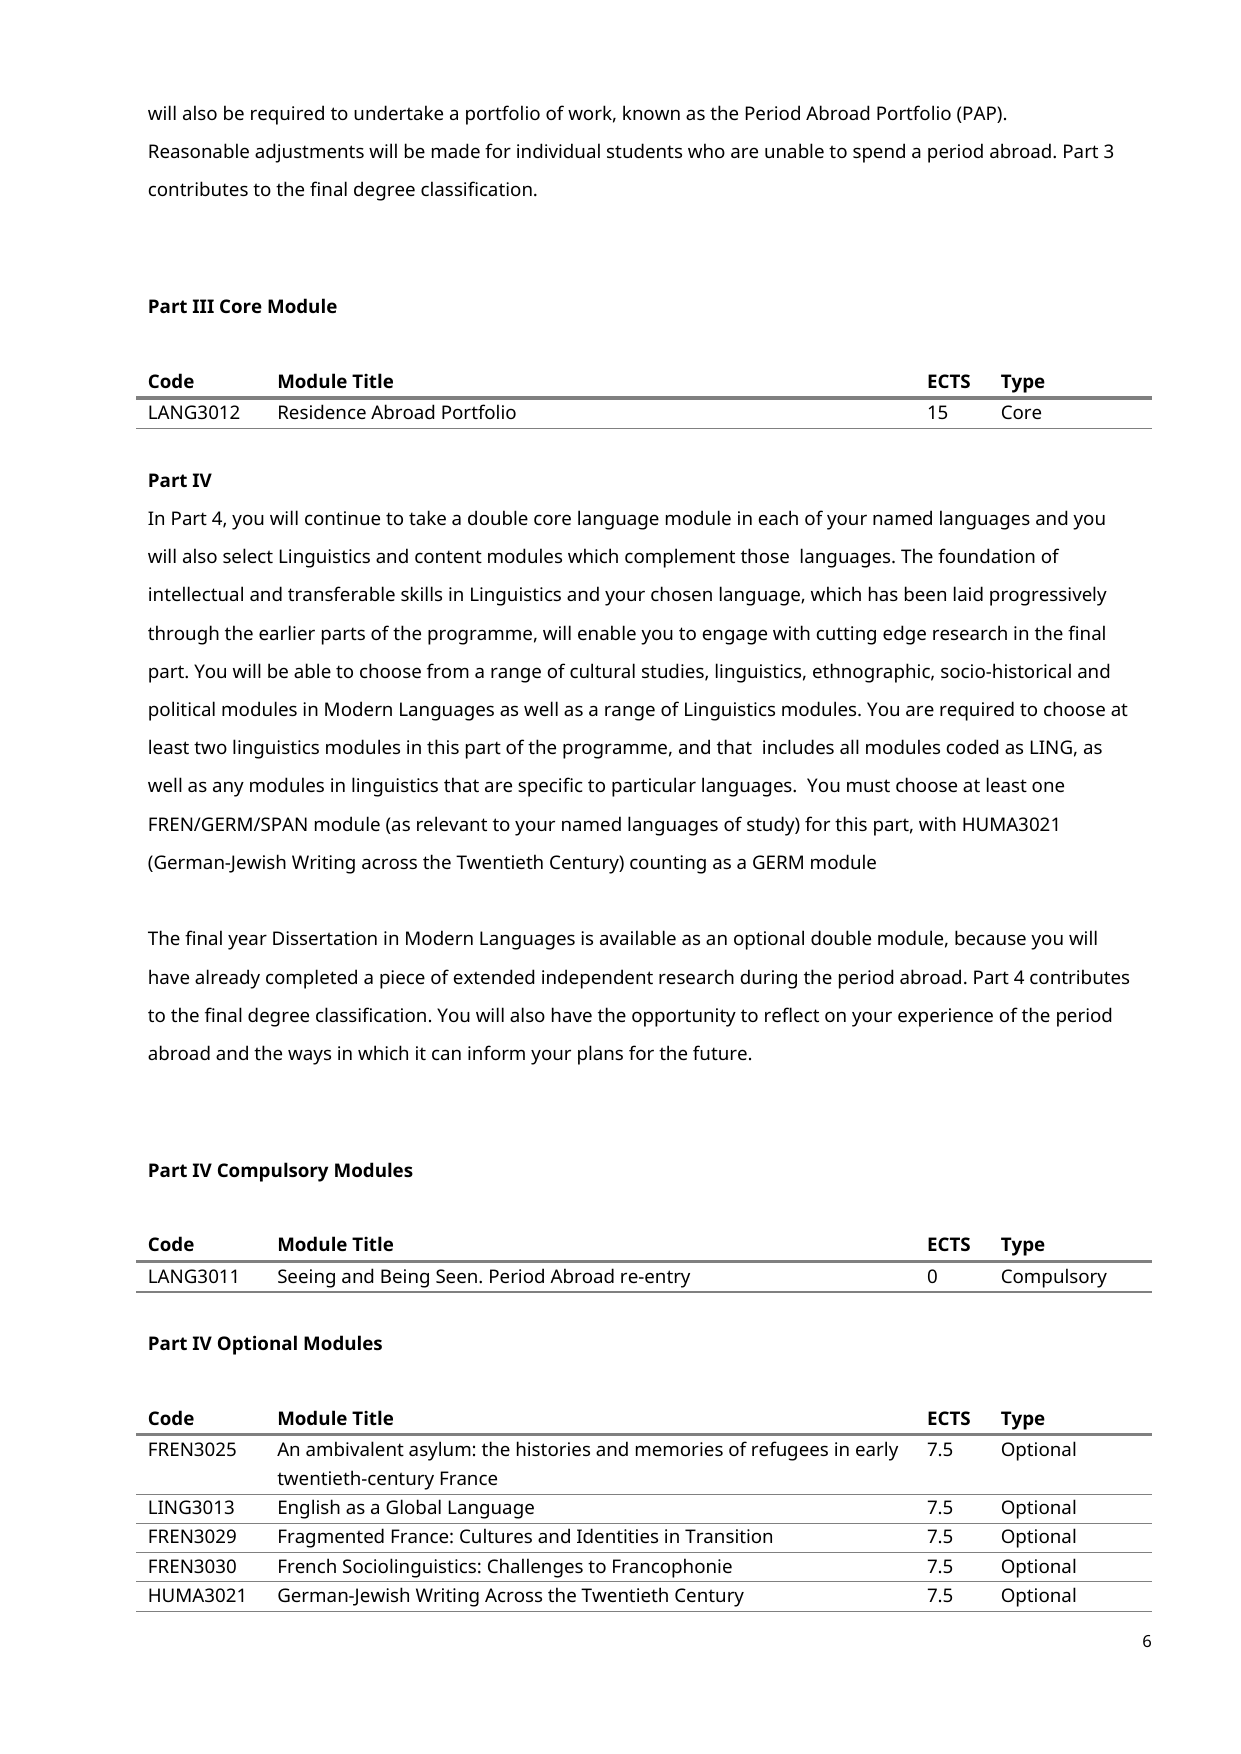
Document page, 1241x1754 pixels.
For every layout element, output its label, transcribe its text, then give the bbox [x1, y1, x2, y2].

table_cell ECTS [916, 368, 989, 396]
table_cell LANG3012 [136, 400, 266, 428]
table_cell FREN3029 [136, 1524, 266, 1552]
table_cell Part IV In Part 4, you will continue to take a double core language module in each of your named languages and you will also select Linguistics and content modules which complement those languages. The foundation of intellectual and transferable skills in Linguistics and your chosen language, which has been laid progressively through the earlier parts of the programme, will enable you to engage with cutting edge research in the final part. You will be able to choose from a range of cultural studies, linguistics, ethnographic, socio-historical and political modules in Modern Languages as well as a range of Linguistics modules. You are required to choose at least two linguistics modules in this part of the programme, and that includes all modules coded as LING, as well as any modules in linguistics that are specific to particular languages. You must choose at least one FREN/GERM/SPAN module (as relevant to your named languages of study) for this part, with HUMA3021 (German-Jewish Writing across the Twentieth Century) counting as a GERM module The final year Dissertation in Modern Languages is available as an optional double module, because you will have already completed a piece of extended independent research during the period abroad. Part 4 contributes to the final degree classification. You will also have the opportunity to reflect on your experience of the period abroad and the ways in which it can inform your plans for the future. [136, 429, 1152, 1119]
table_cell Part IV Compulsory Modules [136, 1119, 1152, 1232]
table_cell German-Jewish Writing Across the Twentieth Century [266, 1582, 916, 1611]
table_cell Code [136, 1232, 266, 1260]
table_cell ECTS [916, 1405, 989, 1433]
table_cell 7.5 [916, 1553, 989, 1581]
table_cell Code [136, 1405, 266, 1433]
table_cell HUMA3021 [136, 1582, 266, 1611]
table_cell LANG3011 [136, 1263, 266, 1291]
table_cell Optional [989, 1436, 1152, 1493]
table_cell Residence Abroad Portfolio [266, 400, 916, 428]
table_cell 7.5 [916, 1582, 989, 1611]
table_cell 7.5 [916, 1436, 989, 1493]
table_cell An ambivalent asylum: the histories and memories of refugees in early twentieth-century France [266, 1436, 916, 1493]
table_cell Code [136, 368, 266, 396]
table_cell 7.5 [916, 1524, 989, 1552]
table_cell Part IV Optional Modules [136, 1293, 1152, 1405]
table_cell Module Title [266, 1405, 916, 1433]
table_cell Optional [989, 1495, 1152, 1523]
table_cell LING3013 [136, 1495, 266, 1523]
table_cell Type [989, 368, 1152, 396]
table_cell Core [989, 400, 1152, 428]
table_cell Optional [989, 1582, 1152, 1611]
table_cell Type [989, 1405, 1152, 1433]
table_cell FREN3025 [136, 1436, 266, 1493]
table_cell Part III Core Module [136, 255, 1152, 368]
table_cell Compulsory [989, 1263, 1152, 1291]
table_cell French Sociolinguistics: Challenges to Francophonie [266, 1553, 916, 1581]
table_cell Type [989, 1232, 1152, 1260]
table_cell Optional [989, 1524, 1152, 1552]
table_cell FREN3030 [136, 1553, 266, 1581]
table_cell 15 [916, 400, 989, 428]
table_cell English as a Global Language [266, 1495, 916, 1523]
table_cell 7.5 [916, 1495, 989, 1523]
table_cell Module Title [266, 368, 916, 396]
table_cell Fragmented France: Cultures and Identities in Transition [266, 1524, 916, 1552]
table_cell Module Title [266, 1232, 916, 1260]
table_cell will also be required to undertake a portfolio of work, known as the Period Abroad Portfolio (PAP). Reasonable adjustments will be made for individual students who are unable to spend a period abroad. Part 3 contributes to the final degree classification. [136, 99, 1152, 255]
table_cell Optional [989, 1553, 1152, 1581]
table_cell ECTS [916, 1232, 989, 1260]
table_cell Seeing and Being Seen. Period Abroad re-entry [266, 1263, 916, 1291]
table_cell 0 [916, 1263, 989, 1291]
